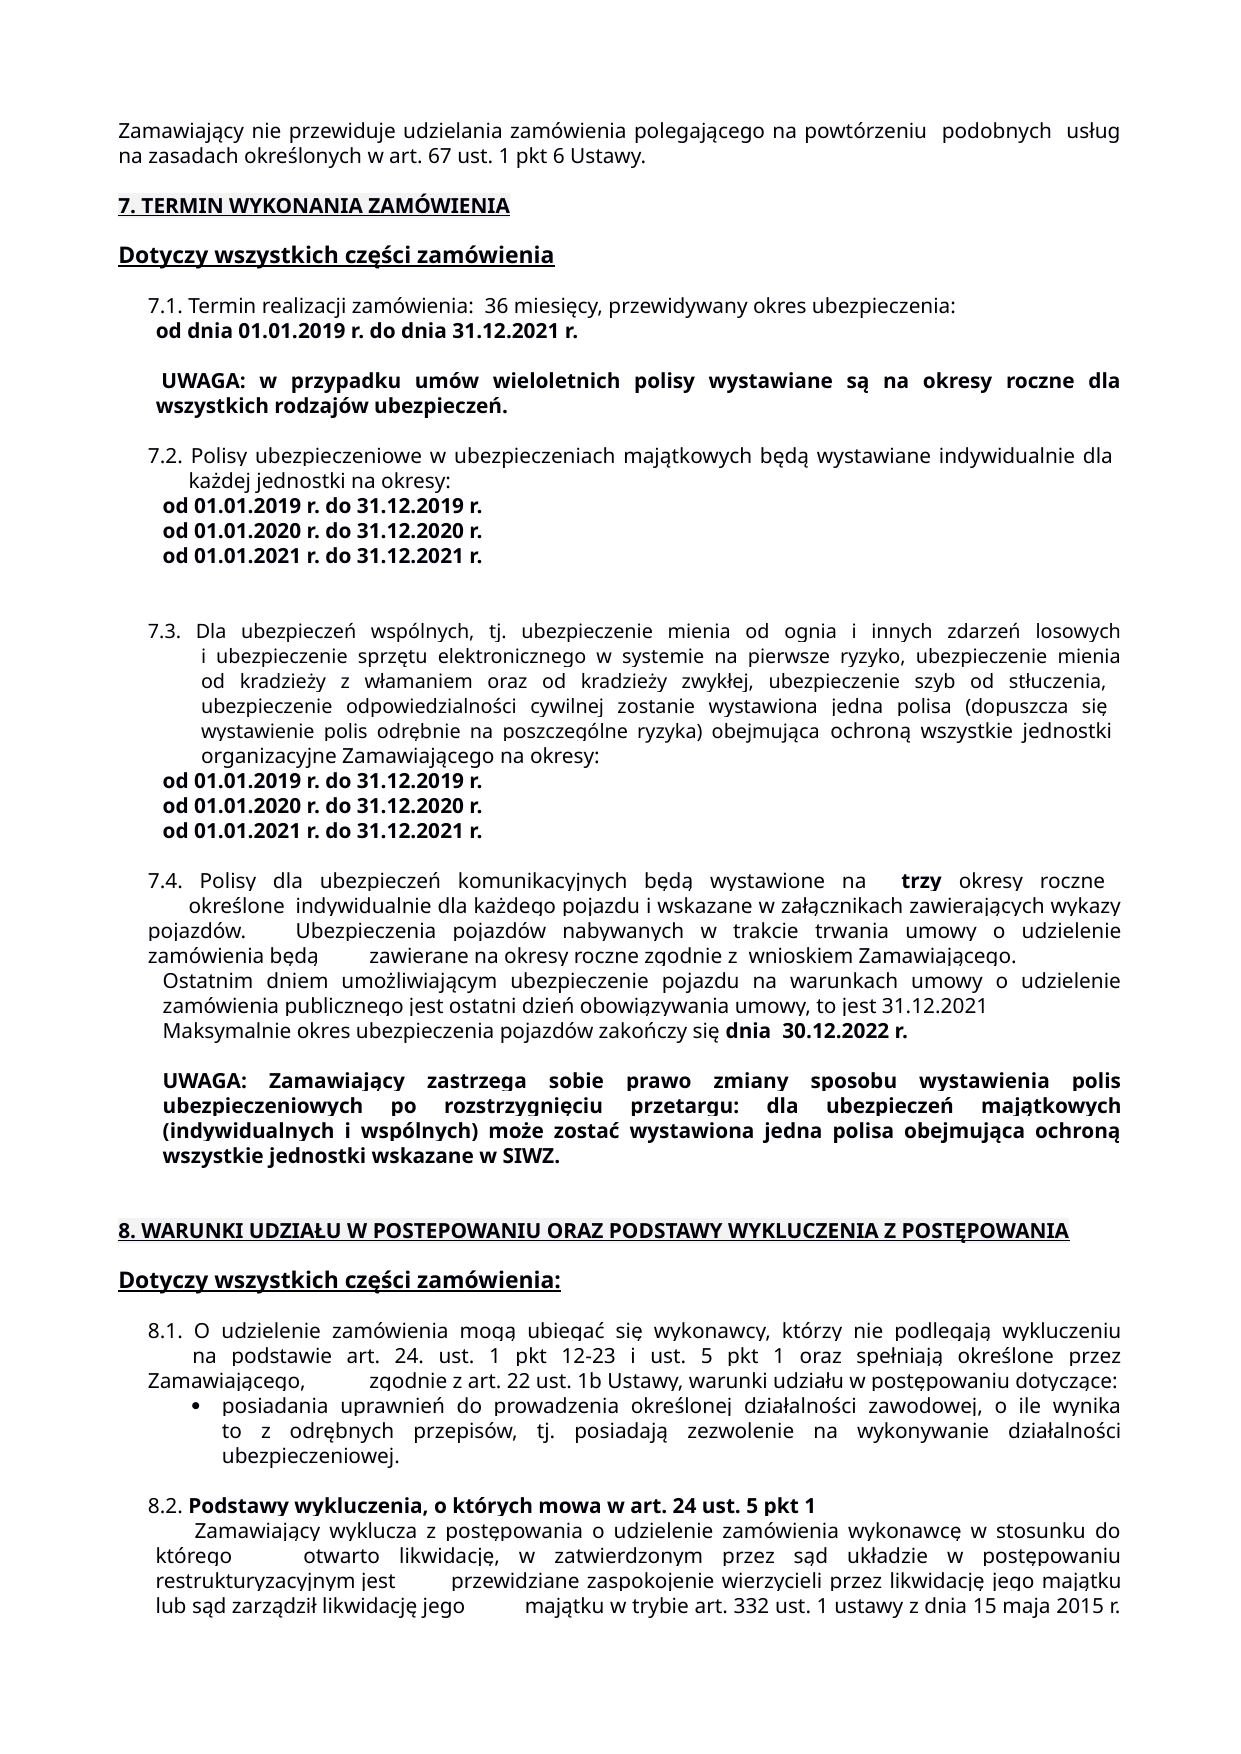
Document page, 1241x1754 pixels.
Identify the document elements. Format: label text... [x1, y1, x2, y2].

text Dotyczy wszystkich części zamówienia: [118, 1268, 1122, 1293]
text Zamawiający nie przewiduje udzielania zamówienia polegającego na powtórzeniu podobnych usług na zasadach określonych w art. 67 ust. 1 pkt 6 Ustawy. [118, 118, 1122, 168]
text od 01.01.2020 r. do 31.12.2020 r. [162, 518, 1122, 543]
text 7.2. Polisy ubezpieczeniowe w ubezpieczeniach majątkowych będą wystawiane indywidualnie dla każdej jednostki na okresy: [148, 443, 1122, 493]
text 7.4. Polisy dla ubezpieczeń komunikacyjnych będą wystawione na trzy okresy roczne określone indywidualnie dla każdego pojazdu i wskazane w załącznikach zawierających wykazy pojazdów. Ubezpieczenia pojazdów nabywanych w trakcie trwania umowy o udzielenie zamówienia będą zawierane na okresy roczne zgodnie z wnioskiem Zamawiającego. [148, 868, 1122, 968]
text 8. WARUNKI UDZIAŁU W POSTEPOWANIU ORAZ PODSTAWY WYKLUCZENIA Z POSTĘPOWANIA [118, 1218, 1122, 1243]
text UWAGA: w przypadku umów wieloletnich polisy wystawiane są na okresy roczne dla wszystkich rodzajów ubezpieczeń. [148, 368, 1122, 418]
text Ostatnim dniem umożliwiającym ubezpieczenie pojazdu na warunkach umowy o udzielenie zamówienia publicznego jest ostatni dzień obowiązywania umowy, to jest 31.12.2021 [162, 968, 1122, 1018]
text od dnia 01.01.2019 r. do dnia 31.12.2021 r. [148, 318, 1122, 343]
text 7.3. Dla ubezpieczeń wspólnych, tj. ubezpieczenie mienia od ognia i innych zdarzeń losowych i ubezpieczenie sprzętu elektronicznego w systemie na pierwsze ryzyko, ubezpieczenie mienia od kradzieży z włamaniem oraz od kradzieży zwykłej, ubezpieczenie szyb od stłuczenia, ubezpieczenie odpowiedzialności cywilnej zostanie wystawiona jedna polisa (dopuszcza się wystawienie polis odrębnie na poszczególne ryzyka) obejmująca ochroną wszystkie jednostki organizacyjne Zamawiającego na okresy: [148, 618, 1122, 768]
text Dotyczy wszystkich części zamówienia [118, 243, 1122, 268]
text od 01.01.2020 r. do 31.12.2020 r. [162, 793, 1122, 818]
text 8.1. O udzielenie zamówienia mogą ubiegać się wykonawcy, którzy nie podlegają wykluczeniu na podstawie art. 24. ust. 1 pkt 12-23 i ust. 5 pkt 1 oraz spełniają określone przez Zamawiającego, zgodnie z art. 22 ust. 1b Ustawy, warunki udziału w postępowaniu dotyczące: [148, 1318, 1122, 1393]
text 7. TERMIN WYKONANIA ZAMÓWIENIA [118, 193, 1122, 218]
text od 01.01.2019 r. do 31.12.2019 r. [162, 493, 1122, 518]
text od 01.01.2019 r. do 31.12.2019 r. [162, 768, 1122, 793]
list posiadania uprawnień do prowadzenia określonej działalności zawodowej, o ile wynika to z odrębnych przepisów, tj. posiadają zezwolenie na wykonywanie działalności ubezpieczeniowej. [192, 1393, 1122, 1468]
text 8.2. Podstawy wykluczenia, o których mowa w art. 24 ust. 5 pkt 1 [148, 1493, 1122, 1518]
text UWAGA: Zamawiający zastrzega sobie prawo zmiany sposobu wystawienia polis ubezpieczeniowych po rozstrzygnięciu przetargu: dla ubezpieczeń majątkowych (indywidualnych i wspólnych) może zostać wystawiona jedna polisa obejmująca ochroną wszystkie jednostki wskazane w SIWZ. [162, 1068, 1122, 1168]
text Zamawiający wyklucza z postępowania o udzielenie zamówienia wykonawcę w stosunku do którego otwarto likwidację, w zatwierdzonym przez sąd układzie w postępowaniu restrukturyzacyjnym jest przewidziane zaspokojenie wierzycieli przez likwidację jego majątku lub sąd zarządził likwidację jego majątku w trybie art. 332 ust. 1 ustawy z dnia 15 maja 2015 r. [155, 1518, 1122, 1618]
text od 01.01.2021 r. do 31.12.2021 r. [162, 543, 1122, 568]
text od 01.01.2021 r. do 31.12.2021 r. [162, 818, 1122, 843]
text Maksymalnie okres ubezpieczenia pojazdów zakończy się dnia 30.12.2022 r. [162, 1018, 1122, 1043]
text 7.1. Termin realizacji zamówienia: 36 miesięcy, przewidywany okres ubezpieczenia: [148, 293, 1122, 318]
